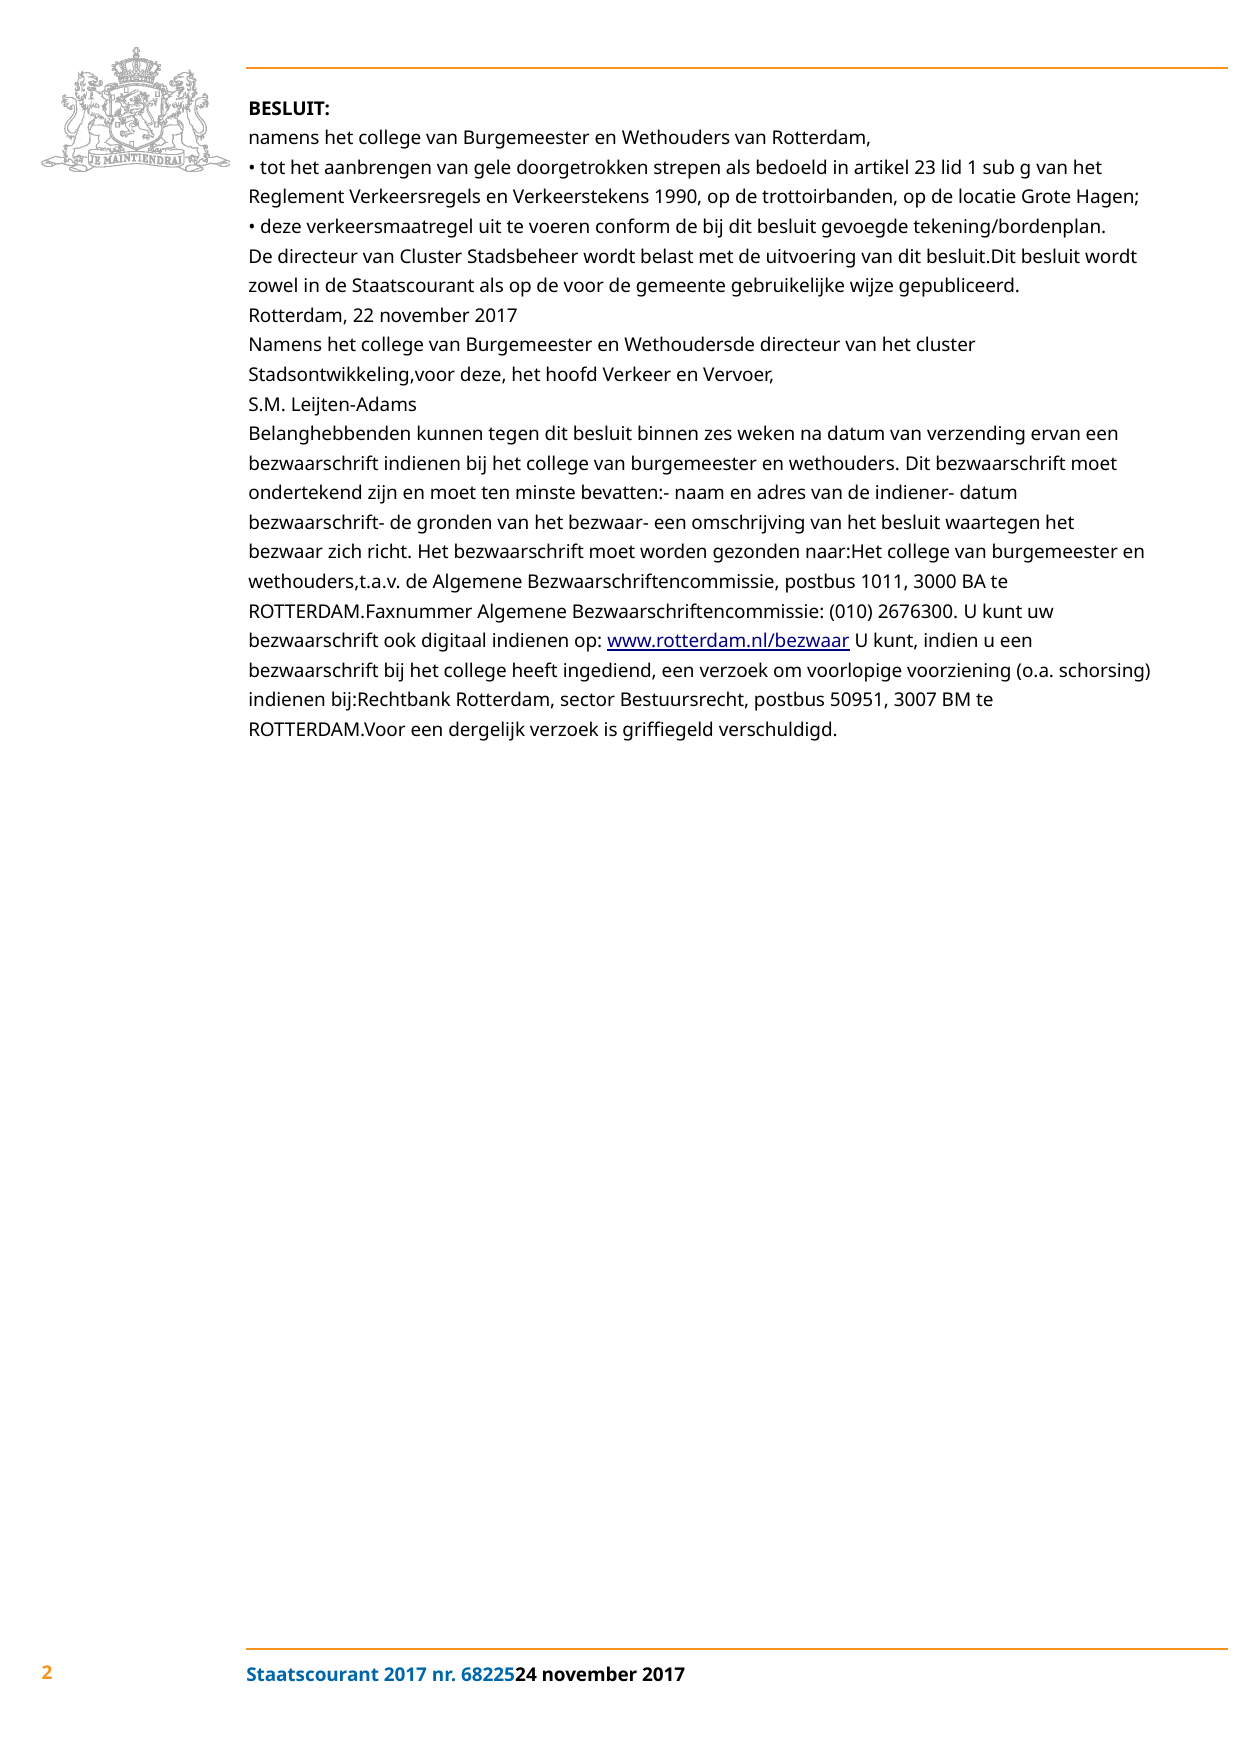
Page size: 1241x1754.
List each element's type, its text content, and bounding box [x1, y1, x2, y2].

text BESLUIT: [248, 95, 1152, 121]
text Belanghebbenden kunnen tegen dit besluit binnen zes weken na datum van verzending ervan een bezwaarschrift indienen bij het college van burgemeester en wethouders. Dit bezwaarschrift moet ondertekend zijn en moet ten minste bevatten:- naam en adres van de indiener- datum bezwaarschrift- de gronden van het bezwaar- een omschrijving van het besluit waartegen het bezwaar zich richt. Het bezwaarschrift moet worden gezonden naar:Het college van burgemeester en wethouders,t.a.v. de Algemene Bezwaarschriftencommissie, postbus 1011, 3000 BA te ROTTERDAM.Faxnummer Algemene Bezwaarschriftencommissie: (010) 2676300. U kunt uw bezwaarschrift ook digitaal indienen op: www.rotterdam.nl/bezwaar U kunt, indien u een bezwaarschrift bij het college heeft ingediend, een verzoek om voorlopige voorziening (o.a. schorsing) indienen bij:Rechtbank Rotterdam, sector Bestuursrecht, postbus 50951, 3007 BM te ROTTERDAM.Voor een dergelijk verzoek is griffiegeld verschuldigd. [248, 420, 1152, 742]
text • tot het aanbrengen van gele doorgetrokken strepen als bedoeld in artikel 23 lid 1 sub g van het Reglement Verkeersregels en Verkeerstekens 1990, op de trottoirbanden, op de locatie Grote Hagen; [248, 154, 1152, 209]
text Namens het college van Burgemeester en Wethoudersde directeur van het cluster Stadsontwikkeling,voor deze, het hoofd Verkeer en Vervoer, [248, 332, 1152, 387]
text namens het college van Burgemeester en Wethouders van Rotterdam, [248, 124, 1152, 150]
text S.M. Leijten-Adams [248, 391, 1152, 416]
picture [41, 47, 231, 172]
text Rotterdam, 22 november 2017 [248, 302, 1152, 328]
text • deze verkeersmaatregel uit te voeren conform de bij dit besluit gevoegde tekening/bordenplan. [248, 213, 1152, 239]
text De directeur van Cluster Stadsbeheer wordt belast met de uitvoering van dit besluit.Dit besluit wordt zowel in de Staatscourant als op de voor de gemeente gebruikelijke wijze gepubliceerd. [248, 243, 1152, 298]
